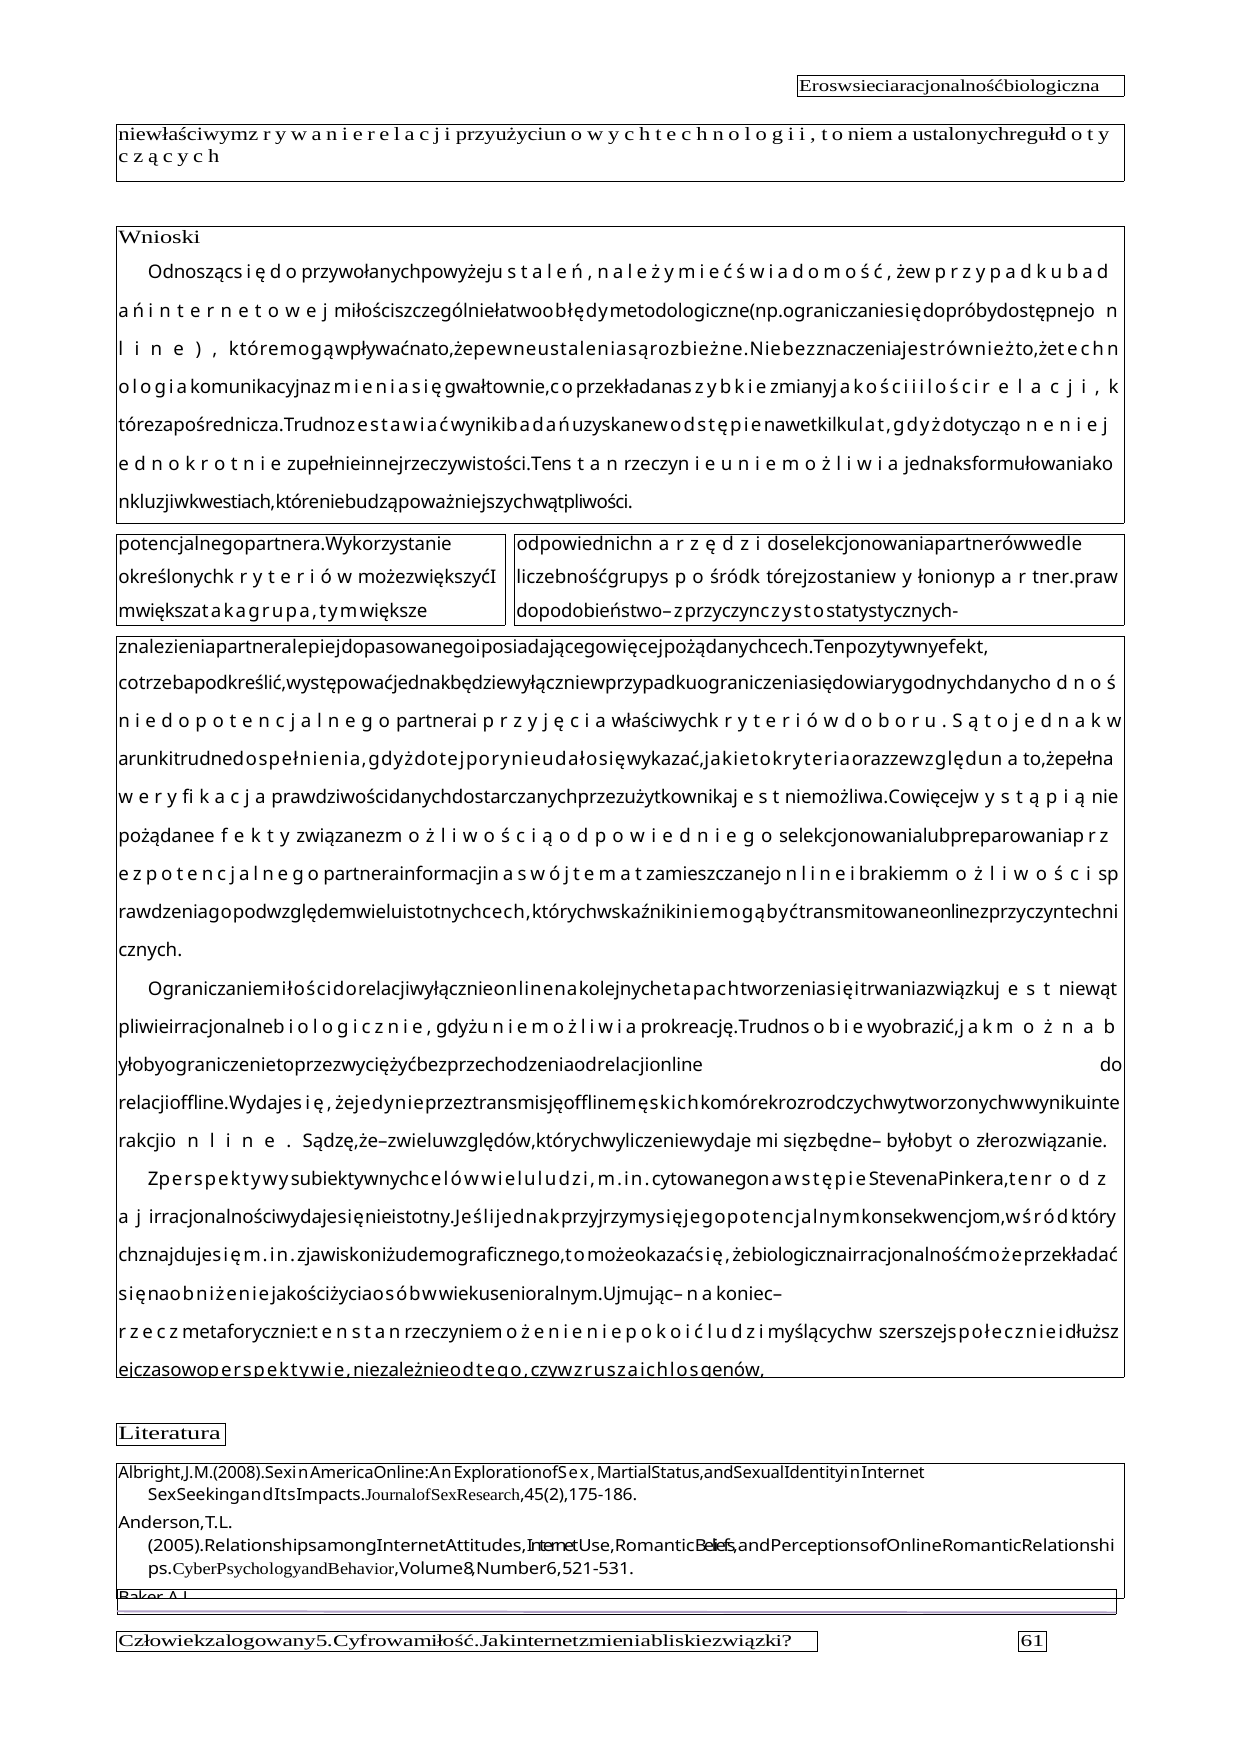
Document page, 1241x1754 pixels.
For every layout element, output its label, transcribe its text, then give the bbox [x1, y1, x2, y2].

text określonychkryteriówmożezwiększyćImwiększatakagrupa,tymwiększe [118, 556, 503, 623]
text 61 [1020, 1632, 1046, 1650]
text liczebnośćgrupyspośródktórejzostaniewyłonionypartner.prawdopodobieństwo–zprzyczynczystostatystycznych- [516, 556, 1122, 623]
text znalezieniapartneralepiejdopasowanegoiposiadającegowięcejpożądanychcech.Tenpozytywnyefekt, [118, 637, 1124, 658]
text Literatura [118, 1424, 225, 1444]
text odpowiednichnarzędzidoselekcjonowaniapartnerówwedle [516, 535, 1124, 555]
text Człowiekzalogowany5.Cyfrowamiłość.Jakinternetzmieniabliskiezwiązki? [118, 1632, 817, 1650]
text Zperspektywysubiektywnychcelówwieluludzi,m.in.cytowanegonawstępieStevenaPinkera,tenrodzajirracjonalnościwydajesięnieistotny.Jeślijednakprzyjrzymysięjegopotencjalnymkonsekwencjom,wśródktórychznajdujesięm.in.zjawiskoniżudemograficznego,tomożeokazaćsię,żebiologicznairracjonalnośćmożeprzekładaćsięnaobniżeniejakościżyciaosóbwwiekusenioralnym.Ujmując–nakoniec–rzeczmetaforycznie:tenstanrzeczyniemożenieniepokoićludzimyślącychwszerszejspołecznieidłuższejczasowoperspektywie,niezależnieodtego,czywzruszaichlosgenów, [118, 1165, 1122, 1377]
text Albright,J.M.(2008).SexinAmericaOnline:AnExplorationofSex,MartialStatus,andSexualIdentityinInternet [118, 1464, 1124, 1482]
text niewłaściwymzrywanierelacjiprzyużyciunowychtechnologii,toniemaustalonychregułdotyczących [118, 125, 1124, 166]
text potencjalnegopartnera.Wykorzystanie [118, 535, 504, 555]
text SexSeekingandItsImpacts.JournalofSexResearch,45(2),175-186. [148, 1482, 1124, 1505]
text Odnoszącsiędoprzywołanychpowyżejustaleń,należymiećświadomość,żewprzypadkubadańinternetowejmiłościszczególniełatwoobłędymetodologiczne(np.ograniczaniesiędopróbydostępnejonline),któremogąwpływaćnato,żepewneustaleniasąrozbieżne.Niebezznaczeniajestrównieżto,żetechnologiakomunikacyjnazmieniasięgwałtownie,coprzekładanaszybkiezmianyjakościiilościrelacji,którezapośrednicza.Trudnozestawiaćwynikibadańuzyskanewodstępienawetkilkulat,gdyżdotycząoneniejednokrotniezupełnieinnejrzeczywistości.Tenstanrzeczynieuniemożliwiajednaksformułowaniakonkluzjiwkwestiach,któreniebudząpoważniejszychwątpliwości. [118, 259, 1122, 514]
text Baker,A.J.(2007).Expressingemotionintext:Emailcommunicationofonlinecouples.InM.T.Whitty,A.J.BakerandJ.A.Inman(Eds.),Onlinematchmaking(pp.97-111).London,UK:PalgraveMacmill [118, 1585, 1122, 1597]
text Anderson,T.L.(2005).RelationshipsamongInternetAttitudes,InternetUse,RomanticBeliefs,andPerceptionsofOnlineRomanticRelationships.CyberPsychologyandBehavior,Volume8,Number6,521-531. [118, 1511, 1122, 1579]
text Wnioski [118, 227, 1124, 248]
text Baker,A.J.(2007).Expressingemotionintext:Emailcommunicationofonlinecouples.InM.T.Whitty,A.J.BakerandJ.A.Inman(Eds.),Onlinematchmaking(pp.97-111).London,UK:PalgraveMacmill [141, 1590, 1116, 1597]
text cotrzebapodkreślić,występowaćjednakbędziewyłączniewprzypadkuograniczeniasiędowiarygodnychdanychodnośniedopotencjalnegopartneraiprzyjęciawłaściwychkryteriówdoboru.Sątojednakwarunkitrudnedospełnienia,gdyżdotejporynieudałosięwykazać,jakietokryteriaorazzewzględunato,żepełnaweryfikacjaprawdziwościdanychdostarczanychprzezużytkownikajestniemożliwa.Cowięcejwystąpiąniepożądaneefektyzwiązanezmożliwościąodpowiedniegoselekcjonowanialubpreparowaniaprzezpotencjalnegopartnerainformacjinaswójtematzamieszczanejonlineibrakiemmożliwościsprawdzeniagopodwzględemwieluistotnychcech,którychwskaźnikiniemogąbyćtransmitowaneonlinezprzyczyntechnicznych. [118, 669, 1122, 962]
text Eroswsieciaracjonalnośćbiologiczna [799, 76, 1124, 94]
text Ograniczaniemiłościdorelacjiwyłącznieonlinenakolejnychetapachtworzeniasięitrwaniazwiązkujestniewątpliwieirracjonalnebiologicznie,gdyżuniemożliwiaprokreację.Trudnosobiewyobrazić,jakmożnabyłobyograniczenietoprzezwyciężyćbezprzechodzeniaodrelacjionline do relacjioffline.Wydajesię,żejedynieprzeztransmisjęofflinemęskichkomórekrozrodczychwytworzonychwwynikuinterakcjionline.Sądzę,że–zwieluwzględów,którychwyliczeniewydaje mi sięzbędne– byłobytozłerozwiązanie. [118, 975, 1122, 1152]
